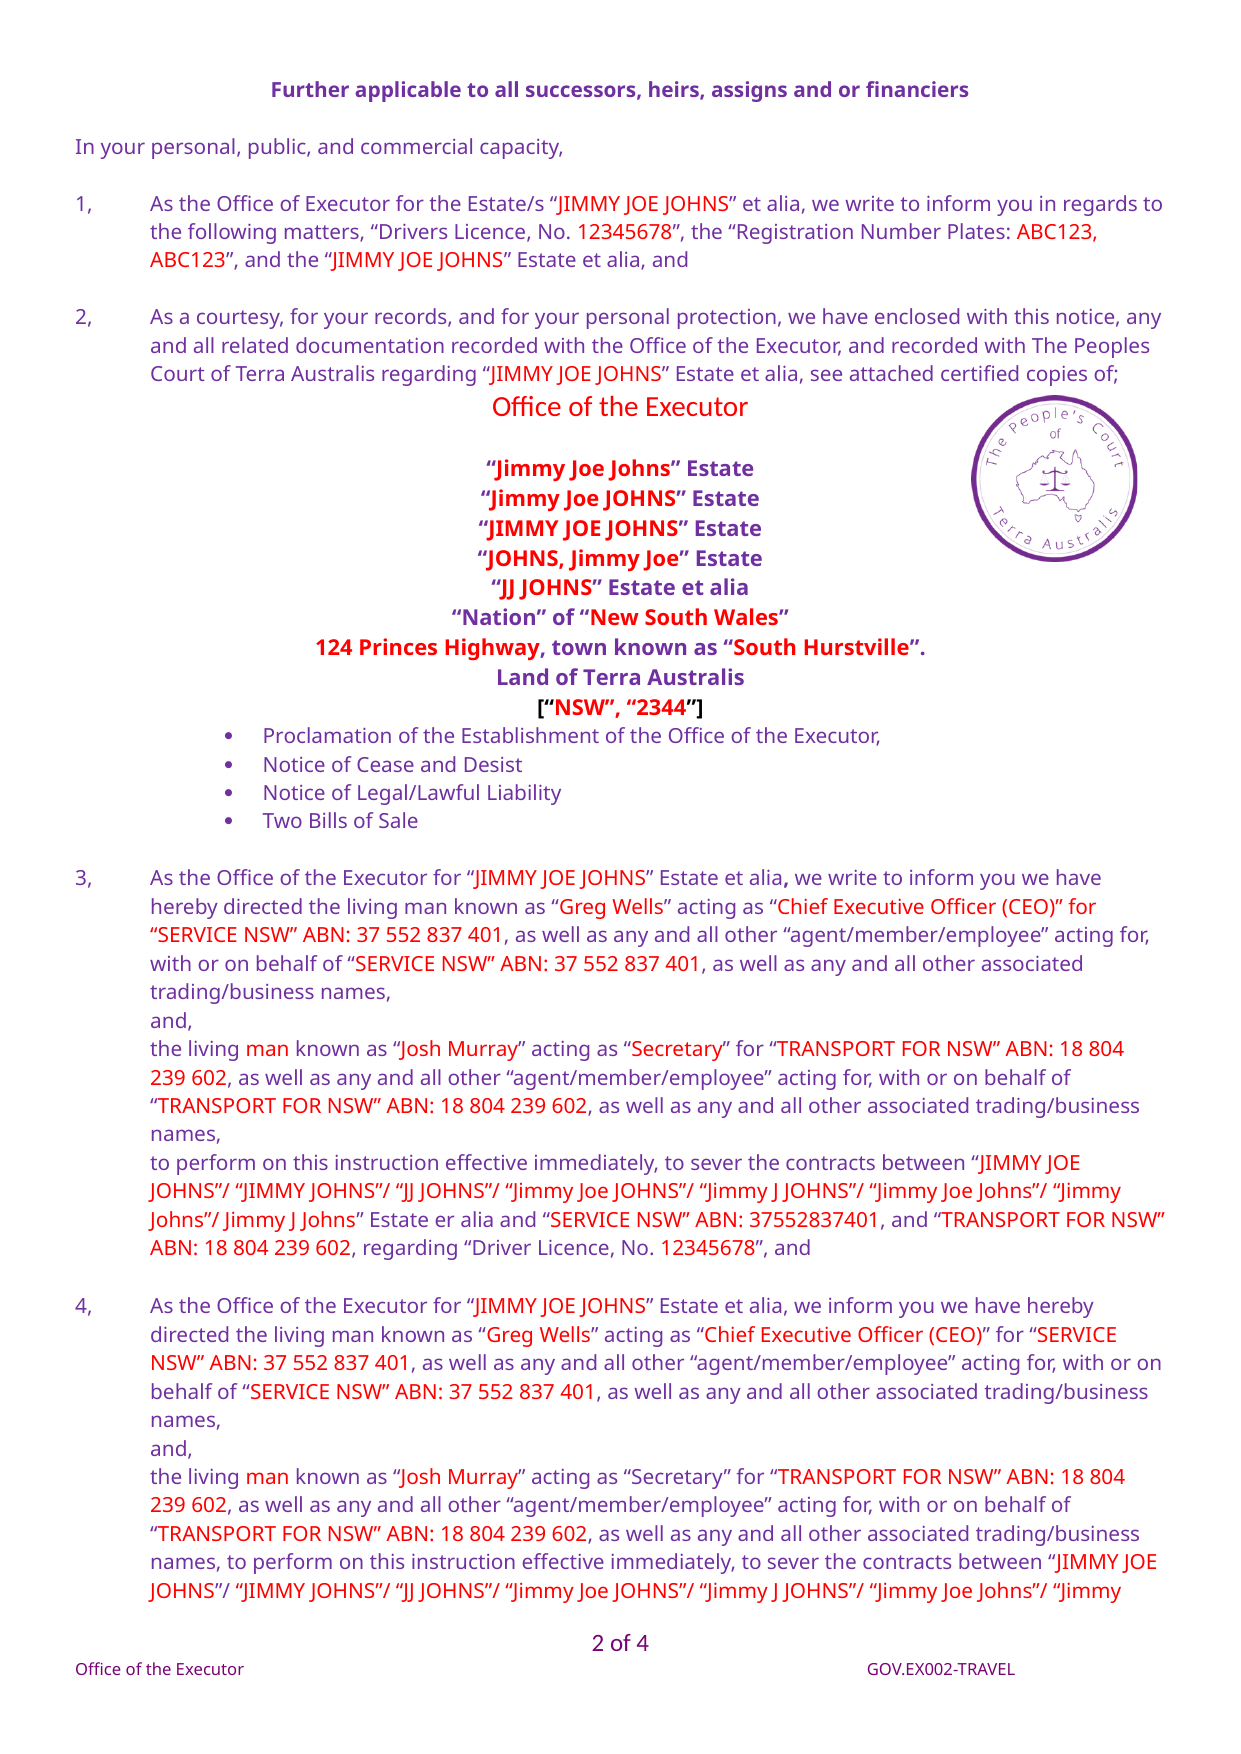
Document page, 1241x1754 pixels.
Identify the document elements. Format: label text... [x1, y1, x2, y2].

list Two Bills of Sale [225, 807, 1165, 835]
text Further applicable to all successors, heirs, assigns and or financiers [75, 75, 1165, 103]
text [1138, 453, 1165, 483]
text [“NSW”, “2344”] [75, 692, 1165, 721]
list Notice of Legal/Lawful Liability [225, 778, 1165, 807]
list to perform on this instruction effective immediately, to sever the contracts between “JIMMY JOE JOHNS”/ “JIMMY JOHNS”/ “JJ JOHNS”/ “Jimmy Joe JOHNS”/ “Jimmy J JOHNS”/ “Jimmy Joe Johns”/ “Jimmy Johns”/ Jimmy J Johns” Estate er alia and “SERVICE NSW” ABN: 37552837401, and “TRANSPORT FOR NSW” ABN: 18 804 239 602, regarding “Driver Licence, No. 12345678”, and [150, 1148, 1165, 1262]
text 1, As the Office of Executor for the Estate/s “JIMMY JOE JOHNS” et alia, we write to inform you in regards to the following matters, “Drivers Licence, No. 12345678”, the “Registration Number Plates: ABC123, ABC123”, and the “JIMMY JOE JOHNS” Estate et alia, and [75, 189, 1165, 274]
text the living man known as “Josh Murray” acting as “Secretary” for “TRANSPORT FOR NSW” ABN: 18 804 239 602, as well as any and all other “agent/member/employee” acting for, with or on behalf of “TRANSPORT FOR NSW” ABN: 18 804 239 602, as well as any and all other associated trading/business names, to perform on this instruction effective immediately, to sever the contracts between “JIMMY JOE JOHNS”/ “JIMMY JOHNS”/ “JJ JOHNS”/ “Jimmy Joe JOHNS”/ “Jimmy J JOHNS”/ “Jimmy Joe Johns”/ “Jimmy [150, 1462, 1165, 1604]
text “Jimmy Joe JOHNS” Estate [75, 483, 971, 513]
list Notice of Cease and Desist [225, 750, 1165, 778]
text 4, As the Office of the Executor for “JIMMY JOE JOHNS” Estate et alia, we inform you we have hereby directed the living man known as “Greg Wells” acting as “Chief Executive Officer (CEO)” for “SERVICE NSW” ABN: 37 552 837 401, as well as any and all other “agent/member/employee” acting for, with or on behalf of “SERVICE NSW” ABN: 37 552 837 401, as well as any and all other associated trading/business names, [75, 1291, 1165, 1434]
text [1138, 513, 1165, 543]
text [1138, 483, 1165, 513]
text “JJ JOHNS” Estate et alia [75, 572, 1165, 602]
text In your personal, public, and commercial capacity, [75, 132, 1165, 160]
list and, [150, 1006, 1165, 1034]
picture [971, 395, 1138, 562]
text “JOHNS, Jimmy Joe” Estate [75, 543, 1165, 572]
text “Nation” of “New South Wales” [75, 602, 1165, 632]
text Office of the Executor [75, 388, 1165, 423]
list and, [150, 1434, 1165, 1462]
text 3, As the Office of the Executor for “JIMMY JOE JOHNS” Estate et alia, we write to inform you we have hereby directed the living man known as “Greg Wells” acting as “Chief Executive Officer (CEO)” for “SERVICE NSW” ABN: 37 552 837 401, as well as any and all other “agent/member/employee” acting for, with or on behalf of “SERVICE NSW” ABN: 37 552 837 401, as well as any and all other associated trading/business names, [75, 863, 1165, 1006]
text 2, As a courtesy, for your records, and for your personal protection, we have enclosed with this notice, any and all related documentation recorded with the Office of the Executor, and recorded with The Peoples Court of Terra Australis regarding “JIMMY JOE JOHNS” Estate et alia, see attached certified copies of; [75, 302, 1165, 388]
text “JIMMY JOE JOHNS” Estate [75, 513, 971, 543]
list Proclamation of the Establishment of the Office of the Executor, [225, 721, 1165, 750]
text 124 Princes Highway, town known as “South Hurstville”. [75, 632, 1165, 662]
text “Jimmy Joe Johns” Estate [75, 453, 971, 483]
text the living man known as “Josh Murray” acting as “Secretary” for “TRANSPORT FOR NSW” ABN: 18 804 239 602, as well as any and all other “agent/member/employee” acting for, with or on behalf of “TRANSPORT FOR NSW” ABN: 18 804 239 602, as well as any and all other associated trading/business names, [150, 1034, 1165, 1148]
text Land of Terra Australis [75, 662, 1165, 692]
